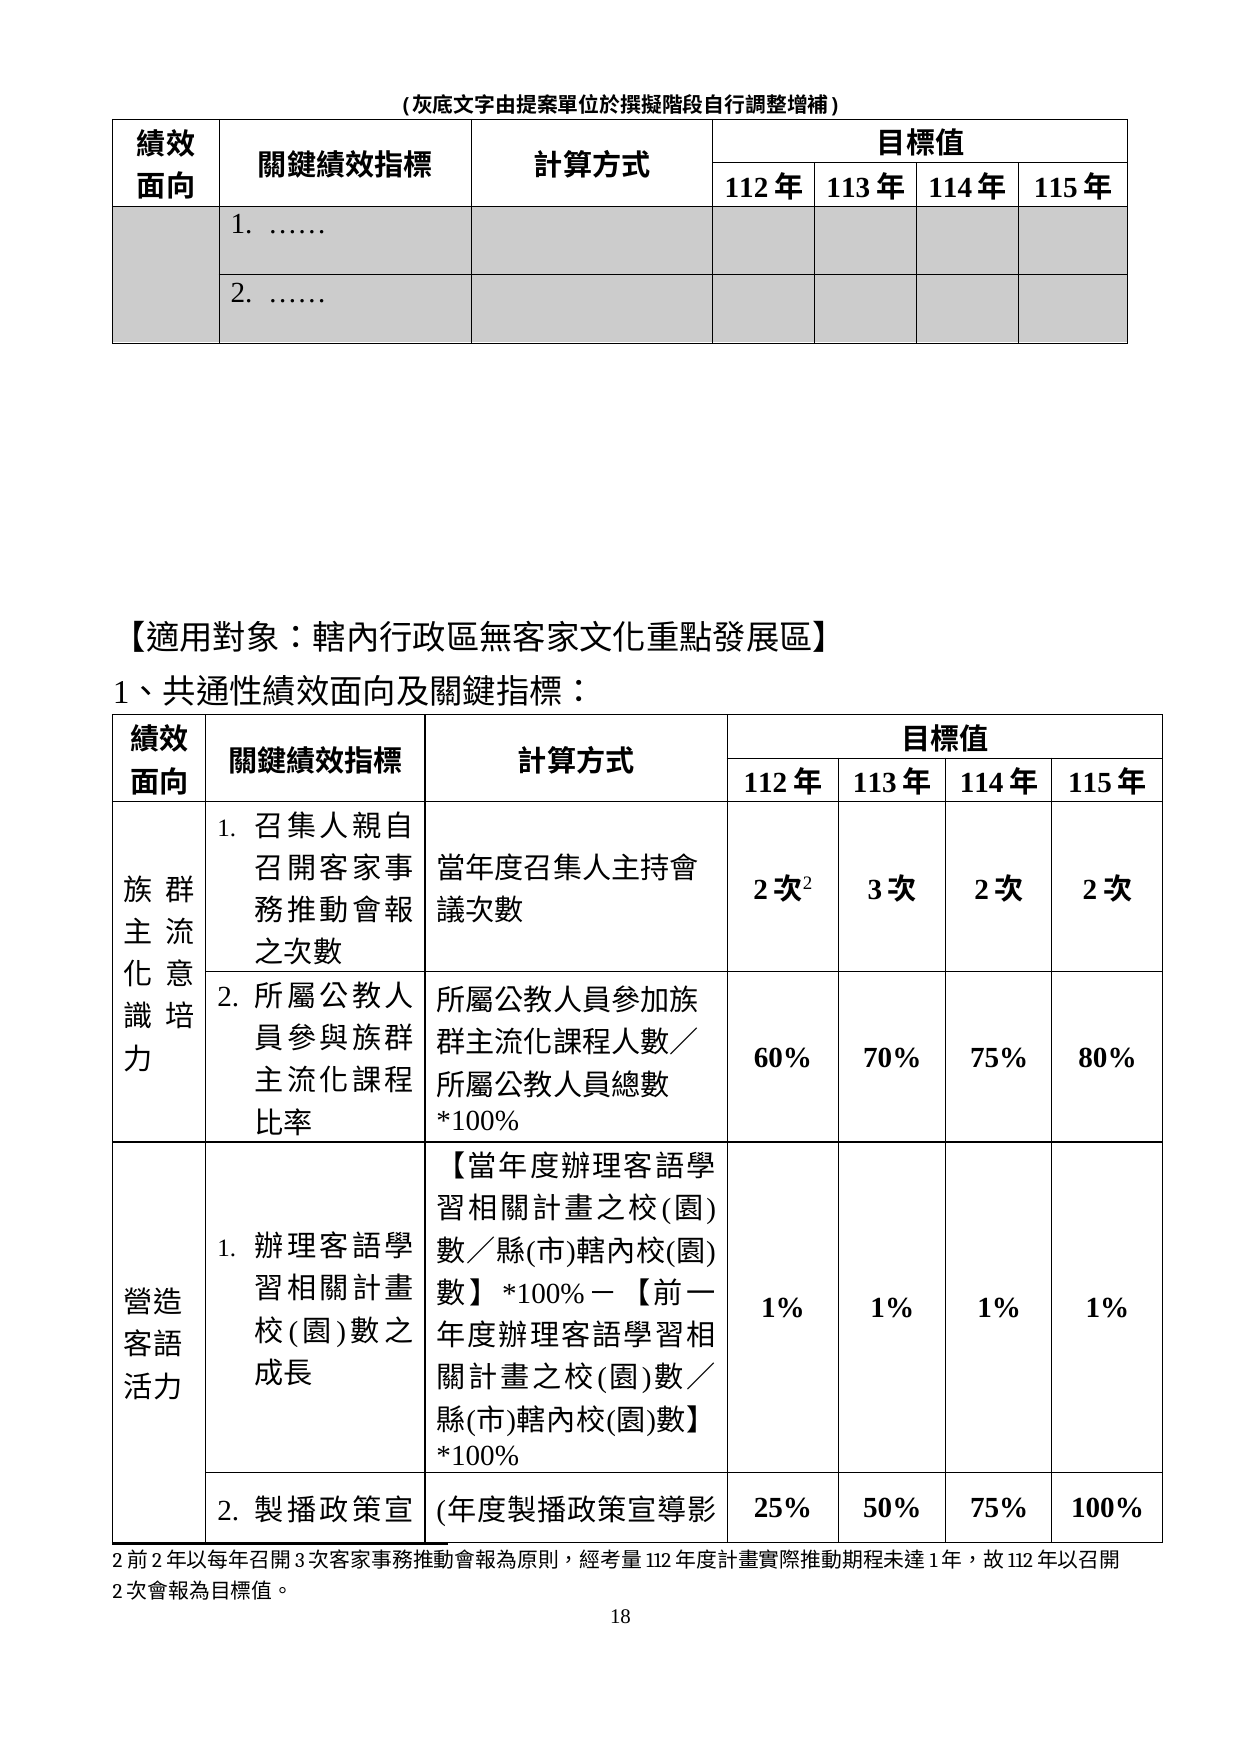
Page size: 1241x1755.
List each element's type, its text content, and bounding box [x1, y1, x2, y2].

table_cell 80% [1052, 972, 1162, 1141]
text 1、共通性績效面向及關鍵指標： [113, 660, 1128, 714]
table_cell (年度製播政策宣導影 [426, 1473, 727, 1542]
table_cell 族群主流化意識培力 [113, 802, 205, 1141]
table_cell 25% [728, 1473, 838, 1542]
table_header 目標值 [713, 120, 1127, 162]
table_header 績效面向 [113, 120, 219, 206]
table_cell [472, 275, 712, 342]
table_cell 1% [946, 1143, 1051, 1472]
table_cell 70% [839, 972, 945, 1141]
table_cell [917, 207, 1018, 274]
table_cell 【當年度辦理客語學習相關計畫之校(園)數／縣(市)轄內校(園)數】*100%－【前一年度辦理客語學習相關計畫之校(園)數／縣(市)轄內校(園)數】*100% [426, 1143, 727, 1472]
table_cell [713, 207, 814, 274]
table_cell [1019, 207, 1127, 274]
table_cell …… [220, 207, 471, 274]
table_cell 115年 [1052, 759, 1162, 801]
table_cell 召集人親自召開客家事務推動會報之次數 [206, 802, 424, 971]
table_cell 所屬公教人員參與族群主流化課程比率 [206, 972, 424, 1141]
table_cell [917, 275, 1018, 342]
table_cell 所屬公教人員參加族群主流化課程人數／所屬公教人員總數*100% [426, 972, 727, 1141]
table_cell 3次 [839, 802, 945, 971]
table_cell [113, 207, 219, 342]
table_cell 營造客語活力 [113, 1143, 205, 1542]
table_cell 112年 [728, 759, 838, 801]
table_header 關鍵績效指標 [220, 120, 471, 206]
table_cell 60% [728, 972, 838, 1141]
table_cell 辦理客語學習相關計畫校(園)數之成長 [206, 1143, 424, 1472]
table_cell [815, 207, 916, 274]
table_cell 2次 [946, 802, 1051, 971]
table_cell [815, 275, 916, 342]
table_header 計算方式 [472, 120, 712, 206]
table_cell 當年度召集人主持會議次數 [426, 802, 727, 971]
table_cell 113年 [815, 163, 916, 206]
table_cell 115年 [1019, 163, 1127, 206]
table_cell 75% [946, 972, 1051, 1141]
table_cell 113年 [839, 759, 945, 801]
table_cell 1% [839, 1143, 945, 1472]
text 【適用對象：轄內行政區無客家文化重點發展區】 [113, 606, 1128, 660]
table_cell 50% [839, 1473, 945, 1542]
table_cell 2次 [728, 802, 838, 971]
table_cell [472, 207, 712, 274]
table_cell 112年 [713, 163, 814, 206]
table_cell 114年 [946, 759, 1051, 801]
table_header 績效面向 [113, 715, 205, 801]
table_header 關鍵績效指標 [206, 715, 424, 801]
table_header 計算方式 [426, 715, 727, 801]
table_cell 75% [946, 1473, 1051, 1542]
table_cell 2次 [1052, 802, 1162, 971]
table_cell 製播政策宣導影音客語版占比達成率 [206, 1473, 424, 1542]
table_cell 1% [1052, 1143, 1162, 1472]
table_header 目標值 [728, 715, 1162, 758]
table_cell …… [220, 275, 471, 342]
table_cell 1% [728, 1143, 838, 1472]
table_cell 114年 [917, 163, 1018, 206]
table_cell 100% [1052, 1473, 1162, 1542]
table_cell [713, 275, 814, 342]
table_cell [1019, 275, 1127, 342]
